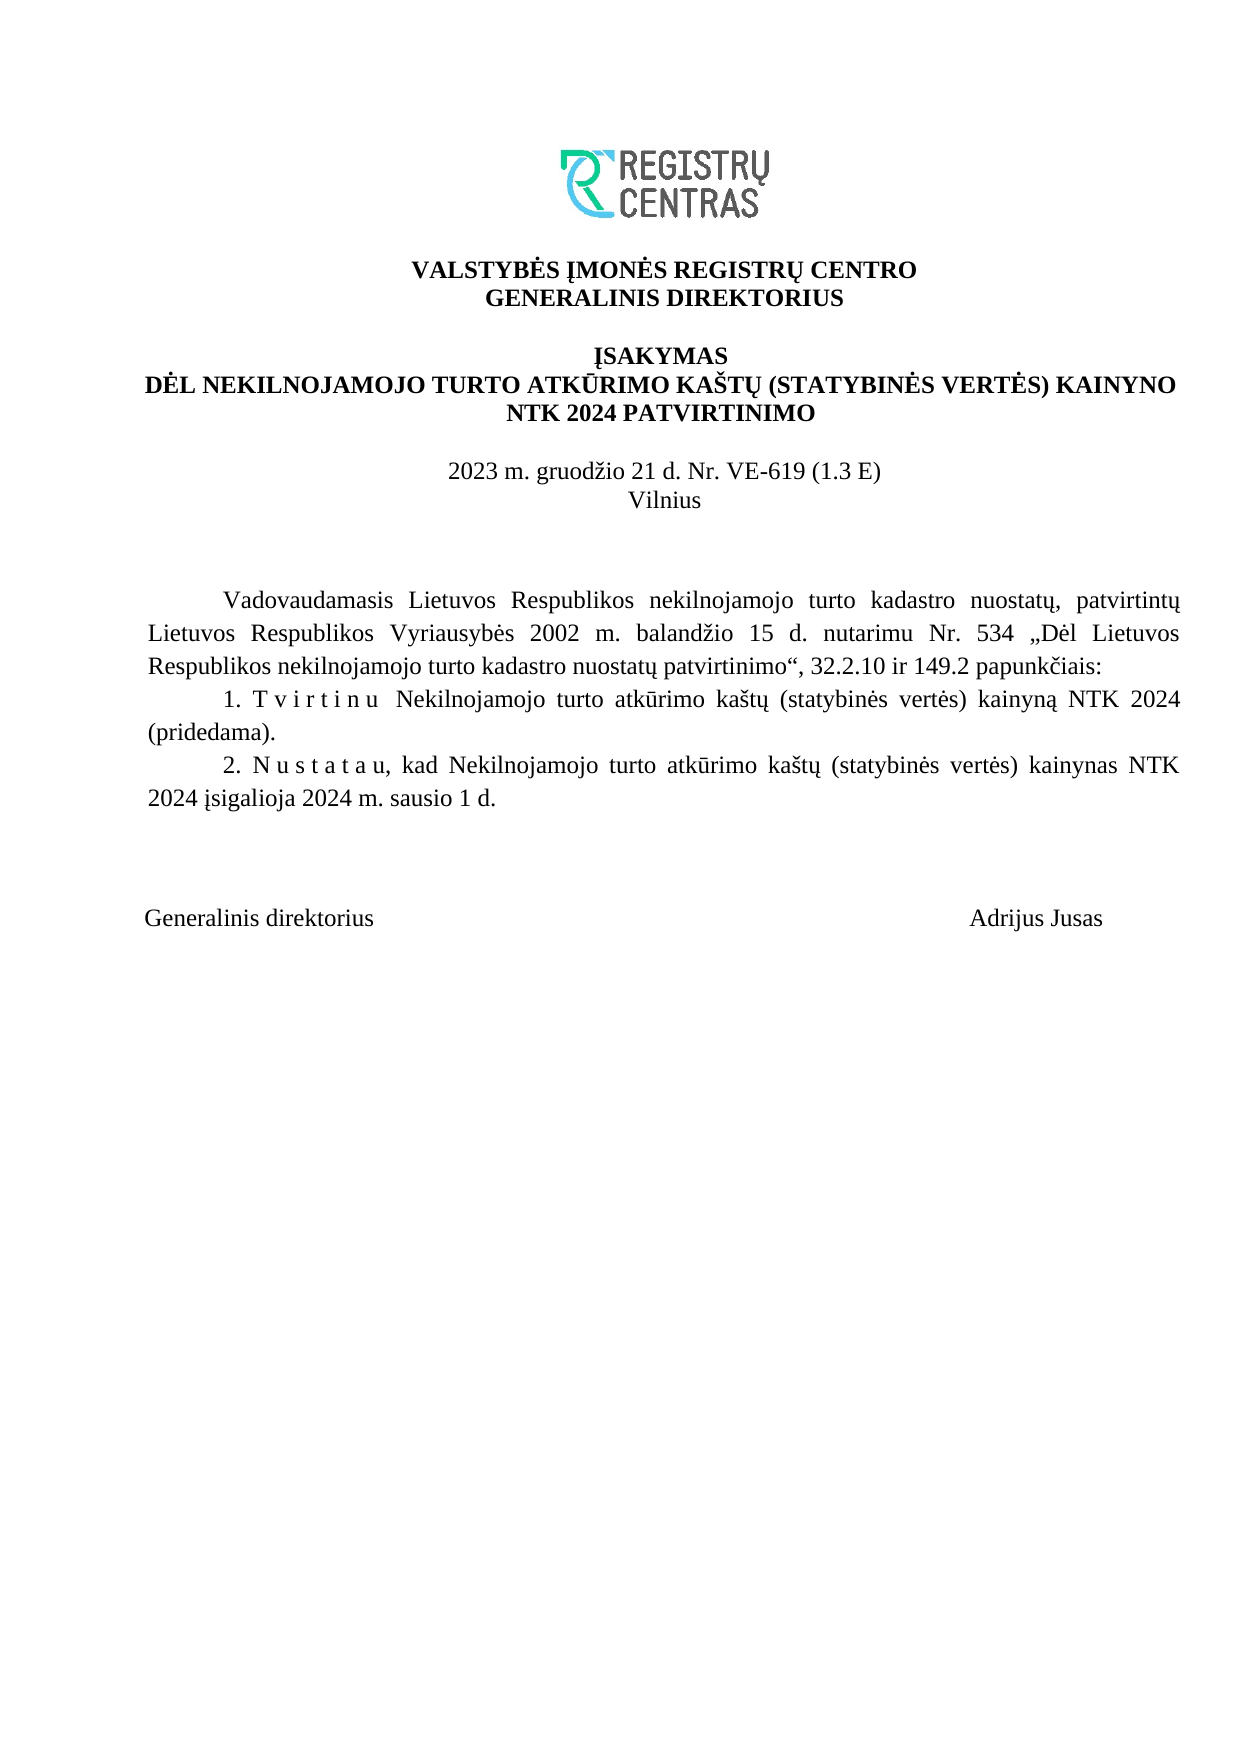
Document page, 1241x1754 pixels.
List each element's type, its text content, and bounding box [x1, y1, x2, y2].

text 2. Nustatau, kad Nekilnojamojo turto atkūrimo kaštų (statybinės vertės) kainynas NTK 2024 įsigalioja 2024 m. sausio 1 d. [148, 750, 1181, 812]
text ĮSAKYMAS [140, 341, 1181, 370]
text 2023 m. gruodžio 21 d. Nr. VE-619 (1.3 E) [148, 456, 1181, 485]
text GENERALINIS DIREKTORIUS [148, 283, 1181, 312]
text DĖL NEKILNOJAMOJO TURTO ATKŪRIMO KAŠTŲ (STATYBINĖS VERTĖS) KAINYNO NTK 2024 PATVIRTINIMO [140, 370, 1181, 427]
text Vadovaudamasis Lietuvos Respublikos nekilnojamojo turto kadastro nuostatų, patvirtintų Lietuvos Respublikos Vyriausybės 2002 m. balandžio 15 d. nutarimu Nr. 534 „Dėl Lietuvos Respublikos nekilnojamojo turto kadastro nuostatų patvirtinimo“, 32.2.10 ir 149.2 papunkčiais: [148, 585, 1181, 680]
text VALSTYBĖS ĮMONĖS REGISTRŲ CENTRO [148, 255, 1181, 283]
text 1. Tvirtinu Nekilnojamojo turto atkūrimo kaštų (statybinės vertės) kainyną NTK 2024 (pridedama). [148, 684, 1181, 746]
text Vilnius [148, 485, 1181, 513]
text Generalinis direktorius Adrijus Jusas [144, 903, 1191, 931]
